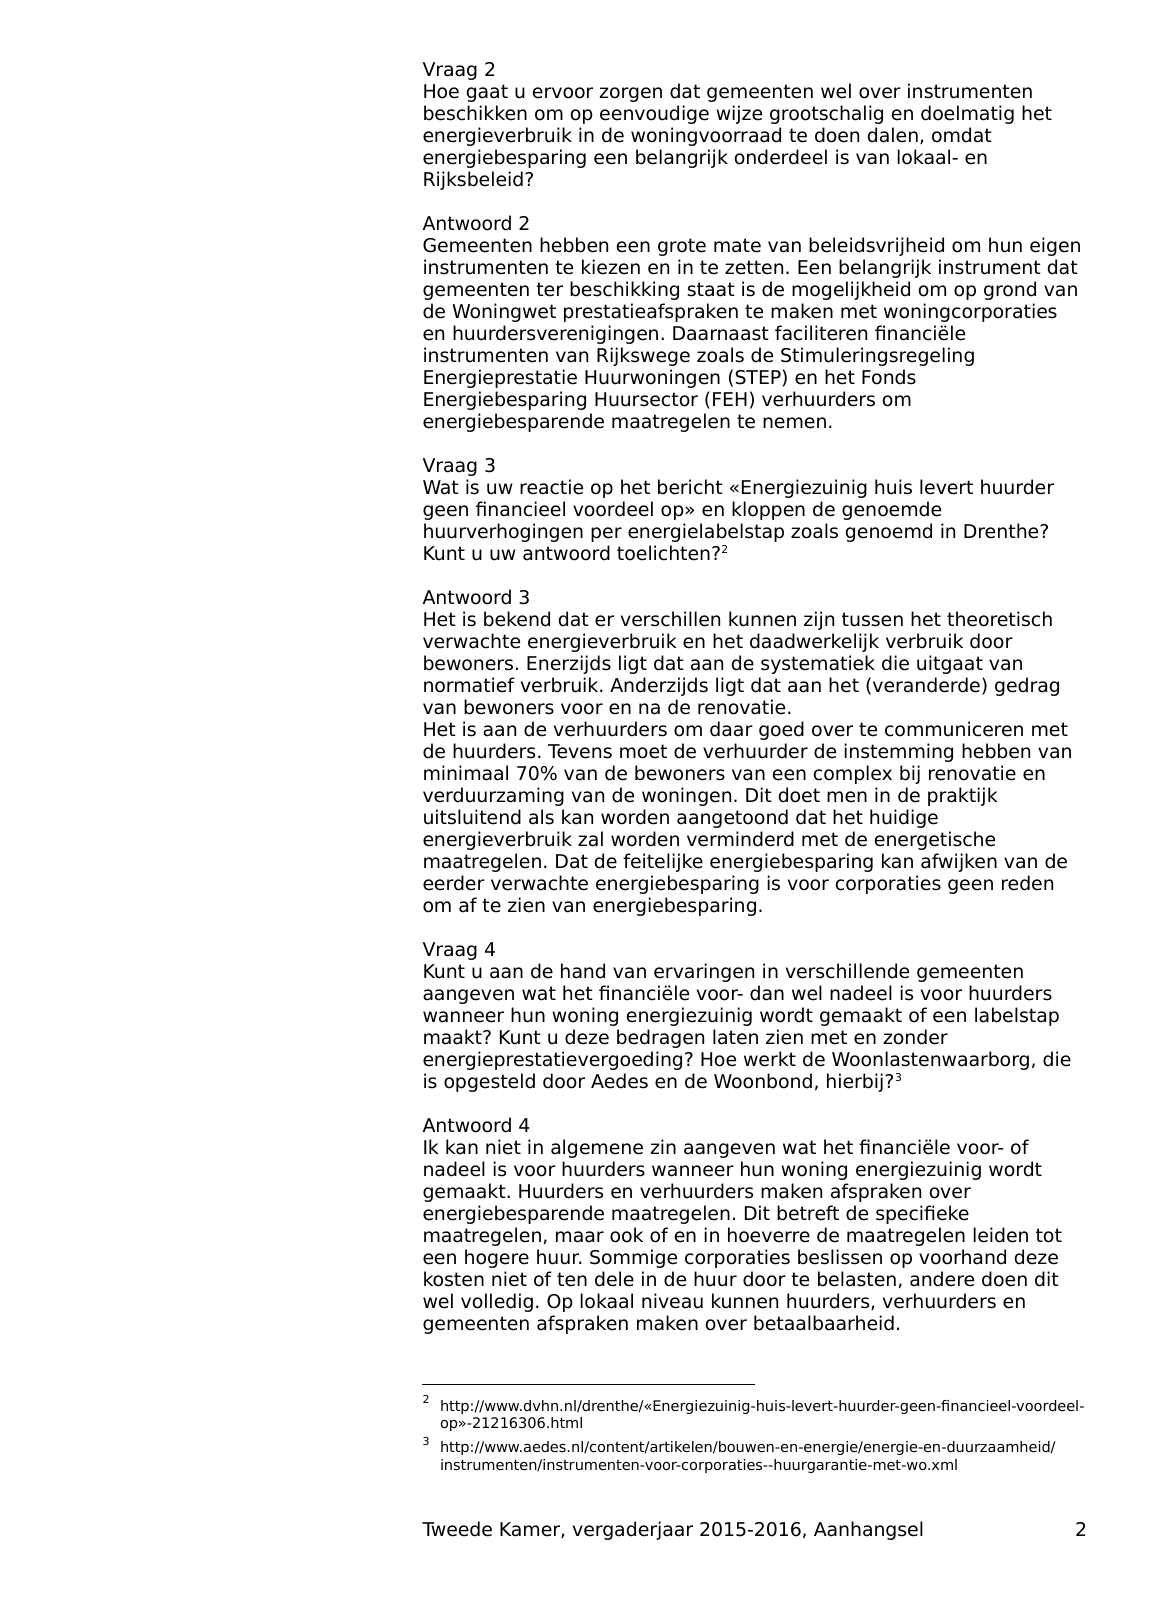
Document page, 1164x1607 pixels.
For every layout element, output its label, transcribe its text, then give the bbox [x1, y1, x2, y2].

text Antwoord 3 [422, 587, 1087, 609]
text Kunt u aan de hand van ervaringen in verschillende gemeenten aangeven wat het financiële voor- dan wel nadeel is voor huurders wanneer hun woning energiezuinig wordt gemaakt of een labelstap maakt? Kunt u deze bedragen laten zien met en zonder energieprestatievergoeding? Hoe werkt de Woonlastenwaarborg, die is opgesteld door Aedes en de Woonbond, hierbij? [422, 961, 1087, 1093]
text Ik kan niet in algemene zin aangeven wat het financiële voor- of nadeel is voor huurders wanneer hun woning energiezuinig wordt gemaakt. Huurders en verhuurders maken afspraken over energiebesparende maatregelen. Dit betreft de specifieke maatregelen, maar ook of en in hoeverre de maatregelen leiden tot een hogere huur. Sommige corporaties beslissen op voorhand deze kosten niet of ten dele in de huur door te belasten, andere doen dit wel volledig. Op lokaal niveau kunnen huurders, verhuurders en gemeenten afspraken maken over betaalbaarheid. [422, 1137, 1087, 1335]
text Het is aan de verhuurders om daar goed over te communiceren met de huurders. Tevens moet de verhuurder de instemming hebben van minimaal 70% van de bewoners van een complex bij renovatie en verduurzaming van de woningen. Dit doet men in de praktijk uitsluitend als kan worden aangetoond dat het huidige energieverbruik zal worden verminderd met de energetische maatregelen. Dat de feitelijke energiebesparing kan afwijken van de eerder verwachte energiebesparing is voor corporaties geen reden om af te zien van energiebesparing. [422, 719, 1087, 917]
text Antwoord 4 [422, 1115, 1087, 1137]
text Vraag 4 [422, 939, 1087, 961]
text http://www.aedes.nl/content/artikelen/bouwen-en-energie/energie-en-duurzaamheid/instrumenten/instrumenten-voor-corporaties--huurgarantie-met-wo.xml [422, 1435, 1087, 1474]
text Vraag 3 [422, 455, 1087, 477]
text Antwoord 2 [422, 213, 1087, 235]
text Gemeenten hebben een grote mate van beleidsvrijheid om hun eigen instrumenten te kiezen en in te zetten. Een belangrijk instrument dat gemeenten ter beschikking staat is de mogelijkheid om op grond van de Woningwet prestatieafspraken te maken met woningcorporaties en huurdersverenigingen. Daarnaast faciliteren financiële instrumenten van Rijkswege zoals de Stimuleringsregeling Energieprestatie Huurwoningen (STEP) en het Fonds Energiebesparing Huursector (FEH) verhuurders om energiebesparende maatregelen te nemen. [422, 235, 1087, 433]
text Het is bekend dat er verschillen kunnen zijn tussen het theoretisch verwachte energieverbruik en het daadwerkelijk verbruik door bewoners. Enerzijds ligt dat aan de systematiek die uitgaat van normatief verbruik. Anderzijds ligt dat aan het (veranderde) gedrag van bewoners voor en na de renovatie. [422, 609, 1087, 719]
text http://www.dvhn.nl/drenthe/«Energiezuinig-huis-levert-huurder-geen-financieel-voordeel-op»-21216306.html [422, 1393, 1087, 1432]
text Wat is uw reactie op het bericht «Energiezuinig huis levert huurder geen financieel voordeel op» en kloppen de genoemde huurverhogingen per energielabelstap zoals genoemd in Drenthe? Kunt u uw antwoord toelichten? [422, 477, 1087, 565]
text Hoe gaat u ervoor zorgen dat gemeenten wel over instrumenten beschikken om op eenvoudige wijze grootschalig en doelmatig het energieverbruik in de woningvoorraad te doen dalen, omdat energiebesparing een belangrijk onderdeel is van lokaal- en Rijksbeleid? [422, 81, 1087, 191]
text Vraag 2 [422, 59, 1087, 81]
